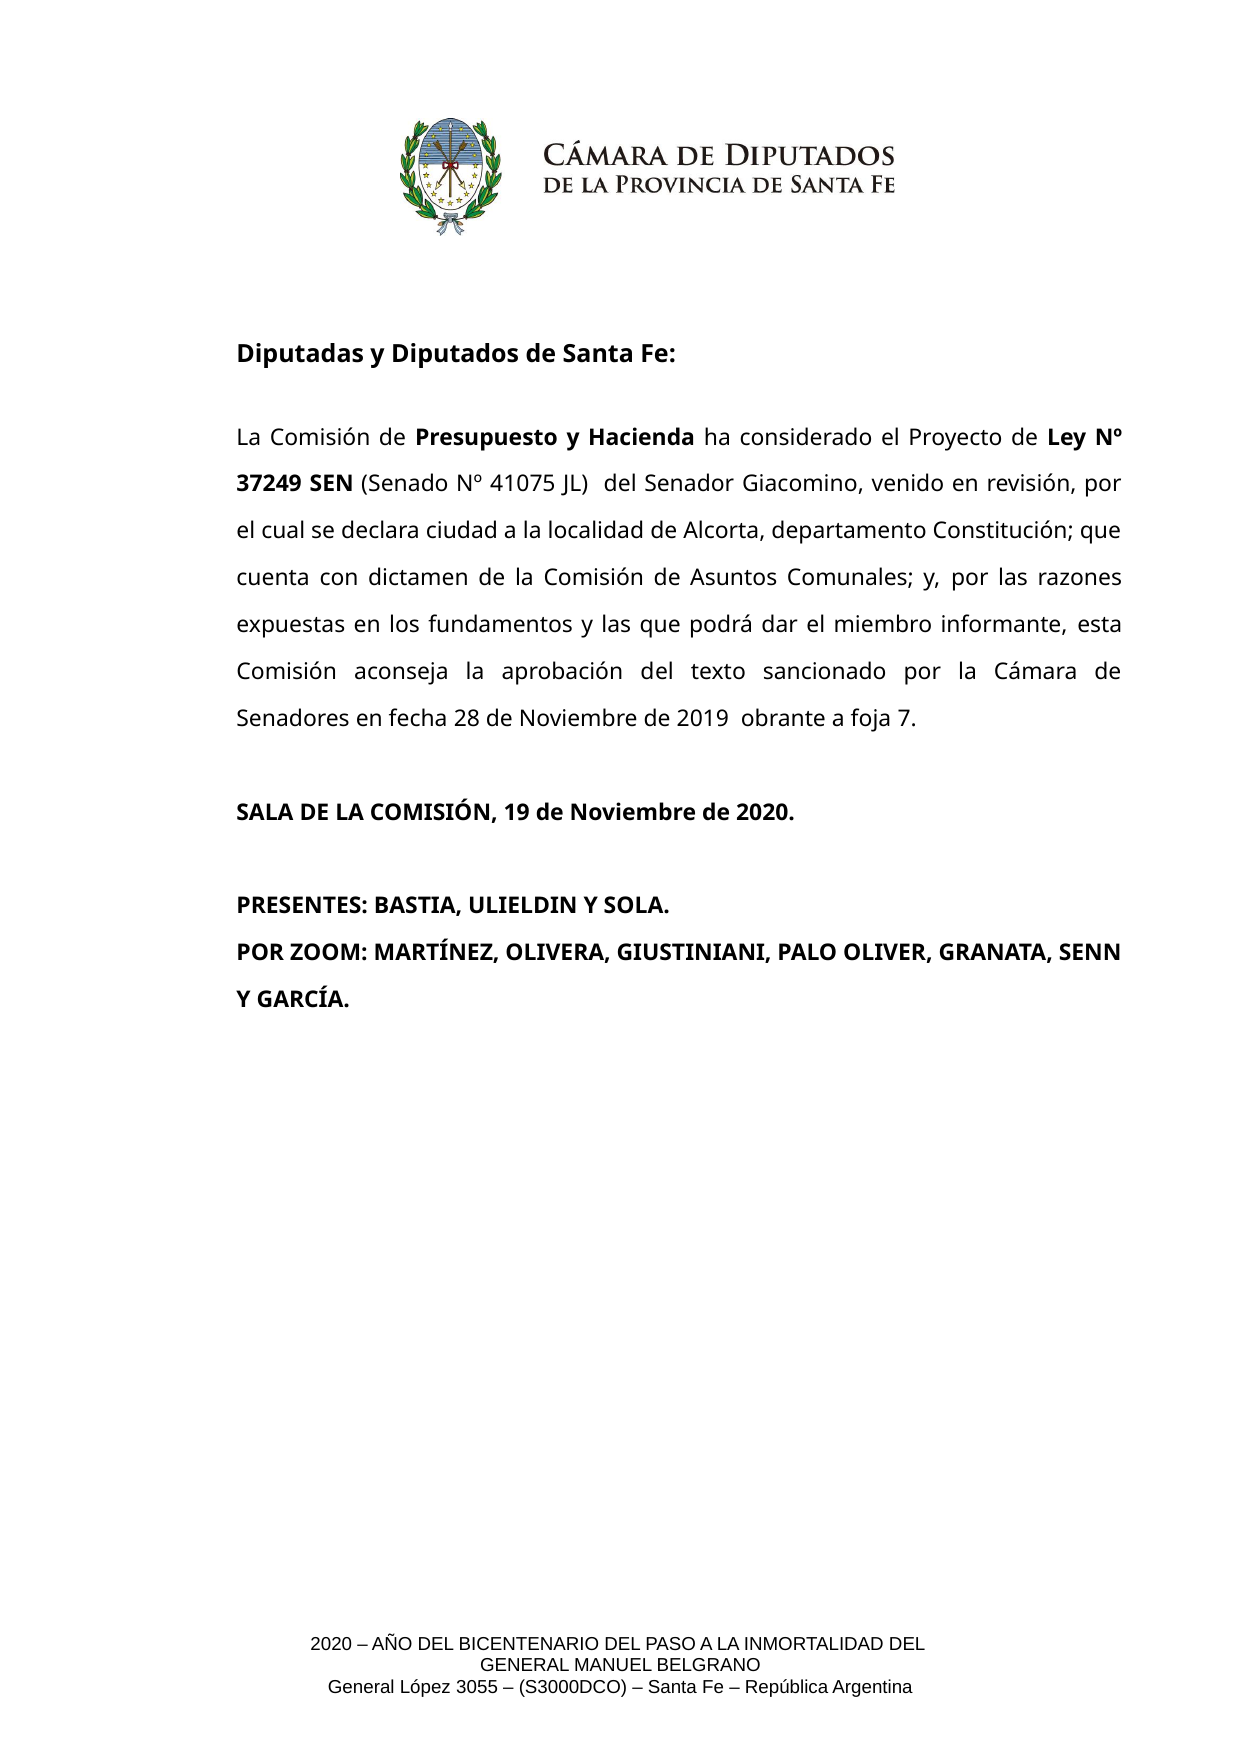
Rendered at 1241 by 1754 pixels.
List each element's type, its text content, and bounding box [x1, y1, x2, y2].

text POR ZOOM: MARTÍNEZ, OLIVERA, GIUSTINIANI, PALO OLIVER, GRANATA, SENN Y GARCÍA. [236, 936, 1122, 1014]
text PRESENTES: BASTIA, ULIELDIN Y SOLA. [236, 889, 1122, 920]
text Diputadas y Diputados de Santa Fe: [236, 301, 1122, 369]
text La Comisión de Presupuesto y Hacienda ha considerado el Proyecto de Ley Nº 37249 SEN (Senado Nº 41075 JL) del Senador Giacomino, venido en revisión, por el cual se declara ciudad a la localidad de Alcorta, departamento Constitución; que cuenta con dictamen de la Comisión de Asuntos Comunales; y, por las razones expuestas en los fundamentos y las que podrá dar el miembro informante, esta Comisión aconseja la aprobación del texto sancionado por la Cámara de Senadores en fecha 28 de Noviembre de 2019 obrante a foja 7. [236, 420, 1122, 733]
picture [400, 118, 895, 240]
text SALA DE LA COMISIÓN, 19 de Noviembre de 2020. [236, 795, 1122, 827]
